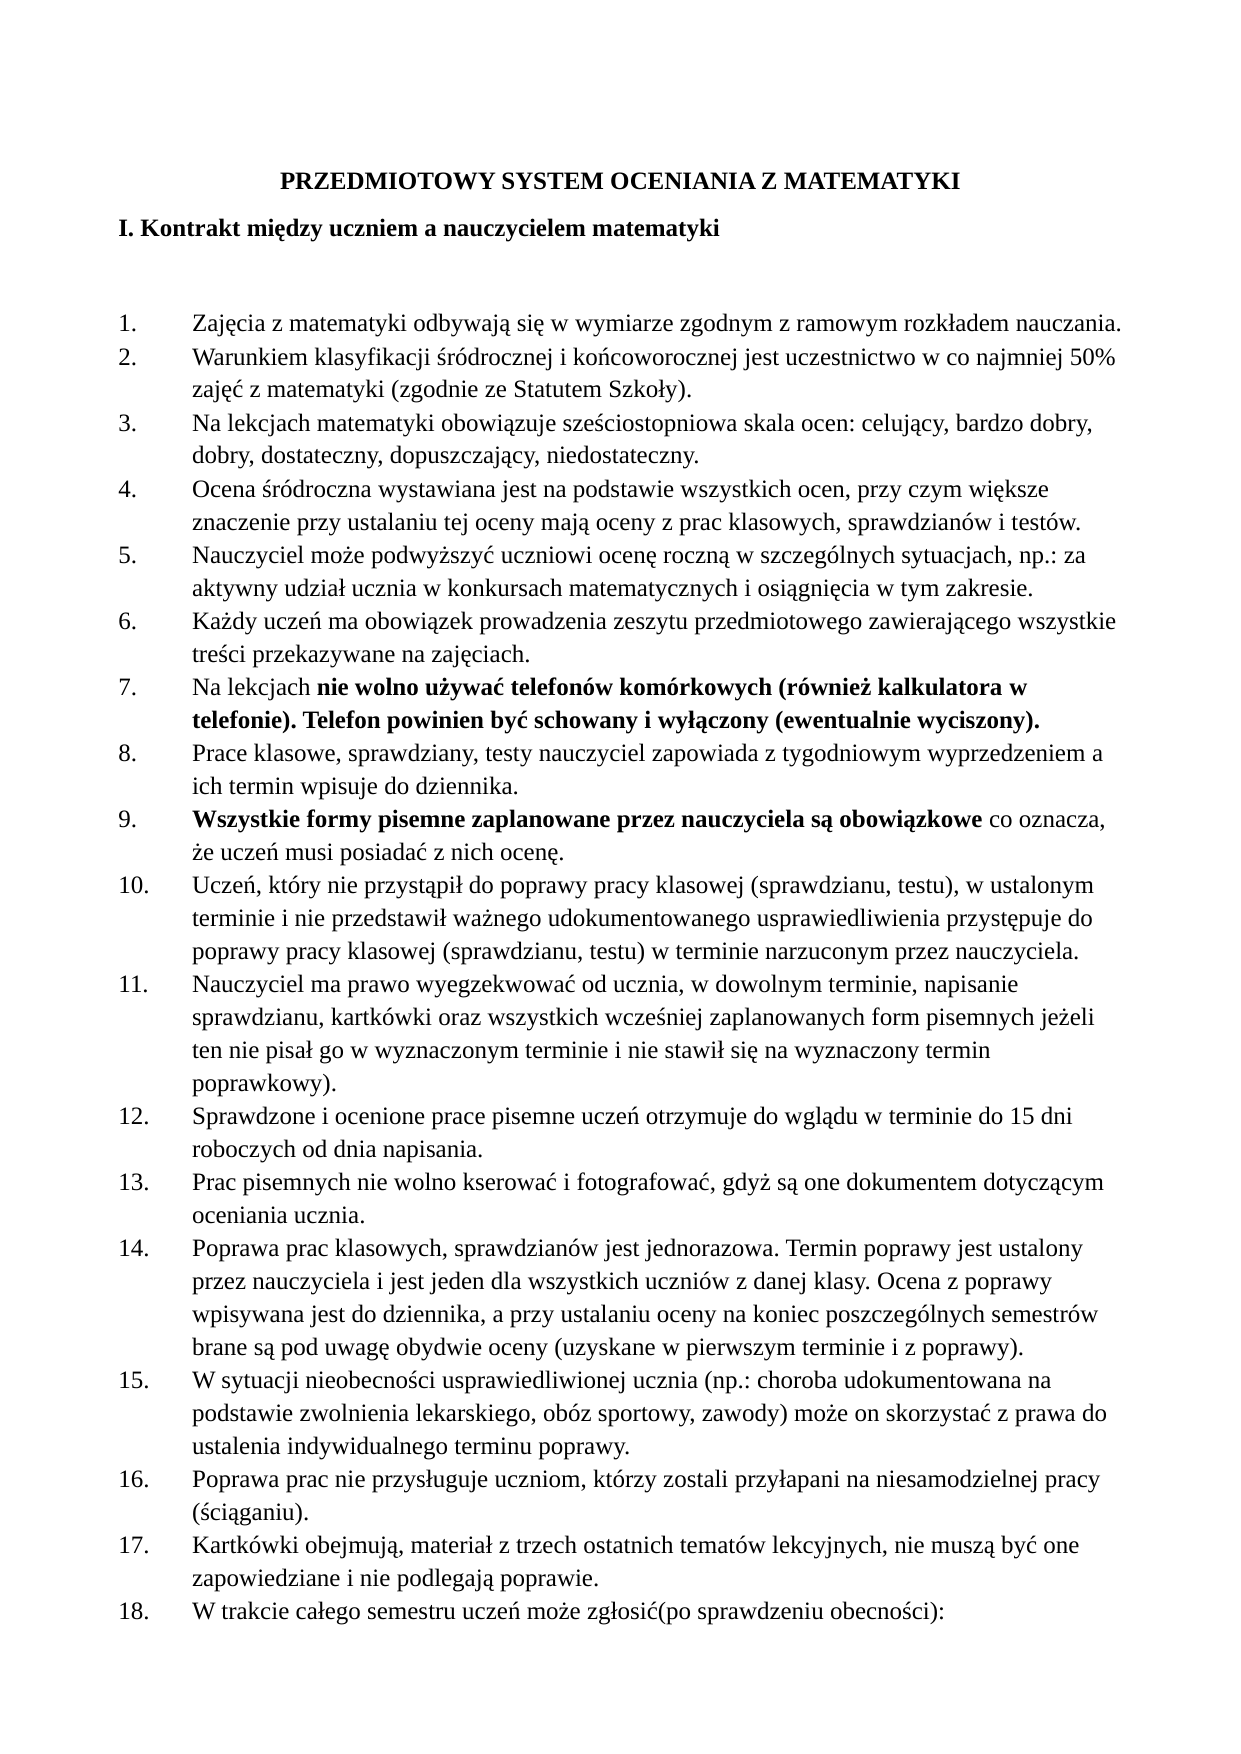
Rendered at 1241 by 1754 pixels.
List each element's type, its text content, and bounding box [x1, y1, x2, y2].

list Na lekcjach matematyki obowiązuje sześciostopniowa skala ocen: celujący, bardzo dobry, dobry, dostateczny, dopuszczający, niedostateczny. [118, 408, 1122, 469]
list W trakcie całego semestru uczeń może zgłosić(po sprawdzeniu obecności): [118, 1596, 1122, 1625]
list Nauczyciel może podwyższyć uczniowi ocenę roczną w szczególnych sytuacjach, np.: za aktywny udział ucznia w konkursach matematycznych i osiągnięcia w tym zakresie. [118, 540, 1122, 601]
text PRZEDMIOTOWY SYSTEM OCENIANIA Z MATEMATYKI [118, 166, 1122, 194]
list Kartkówki obejmują, materiał z trzech ostatnich tematów lekcyjnych, nie muszą być one zapowiedziane i nie podlegają poprawie. [118, 1530, 1122, 1592]
list Na lekcjach nie wolno używać telefonów komórkowych (również kalkulatora w telefonie). Telefon powinien być schowany i wyłączony (ewentualnie wyciszony). [118, 672, 1122, 733]
list Prace klasowe, sprawdziany, testy nauczyciel zapowiada z tygodniowym wyprzedzeniem a ich termin wpisuje do dziennika. [118, 738, 1122, 799]
list Sprawdzone i ocenione prace pisemne uczeń otrzymuje do wglądu w terminie do 15 dni roboczych od dnia napisania. [118, 1101, 1122, 1163]
list W sytuacji nieobecności usprawiedliwionej ucznia (np.: choroba udokumentowana na podstawie zwolnienia lekarskiego, obóz sportowy, zawody) może on skorzystać z prawa do ustalenia indywidualnego terminu poprawy. [118, 1365, 1122, 1460]
list Prac pisemnych nie wolno kserować i fotografować, gdyż są one dokumentem dotyczącym oceniania ucznia. [118, 1167, 1122, 1229]
list Warunkiem klasyfikacji śródrocznej i końcoworocznej jest uczestnictwo w co najmniej 50% zajęć z matematyki (zgodnie ze Statutem Szkoły). [118, 342, 1122, 403]
list Uczeń, który nie przystąpił do poprawy pracy klasowej (sprawdzianu, testu), w ustalonym terminie i nie przedstawił ważnego udokumentowanego usprawiedliwienia przystępuje do poprawy pracy klasowej (sprawdzianu, testu) w terminie narzuconym przez nauczyciela. [118, 870, 1122, 965]
list Każdy uczeń ma obowiązek prowadzenia zeszytu przedmiotowego zawierającego wszystkie treści przekazywane na zajęciach. [118, 606, 1122, 667]
list Poprawa prac klasowych, sprawdzianów jest jednorazowa. Termin poprawy jest ustalony przez nauczyciela i jest jeden dla wszystkich uczniów z danej klasy. Ocena z poprawy wpisywana jest do dziennika, a przy ustalaniu oceny na koniec poszczególnych semestrów brane są pod uwagę obydwie oceny (uzyskane w pierwszym terminie i z poprawy). [118, 1233, 1122, 1361]
list Ocena śródroczna wystawiana jest na podstawie wszystkich ocen, przy czym większe znaczenie przy ustalaniu tej oceny mają oceny z prac klasowych, sprawdzianów i testów. [118, 474, 1122, 535]
list Nauczyciel ma prawo wyegzekwować od ucznia, w dowolnym terminie, napisanie sprawdzianu, kartkówki oraz wszystkich wcześniej zaplanowanych form pisemnych jeżeli ten nie pisał go w wyznaczonym terminie i nie stawił się na wyznaczony termin poprawkowy). [118, 969, 1122, 1097]
list Zajęcia z matematyki odbywają się w wymiarze zgodnym z ramowym rozkładem nauczania. [118, 308, 1122, 337]
list Wszystkie formy pisemne zaplanowane przez nauczyciela są obowiązkowe co oznacza, że uczeń musi posiadać z nich ocenę. [118, 804, 1122, 866]
list Poprawa prac nie przysługuje uczniom, którzy zostali przyłapani na niesamodzielnej pracy (ściąganiu). [118, 1464, 1122, 1526]
text I. Kontrakt między uczniem a nauczycielem matematyki [118, 213, 1122, 242]
